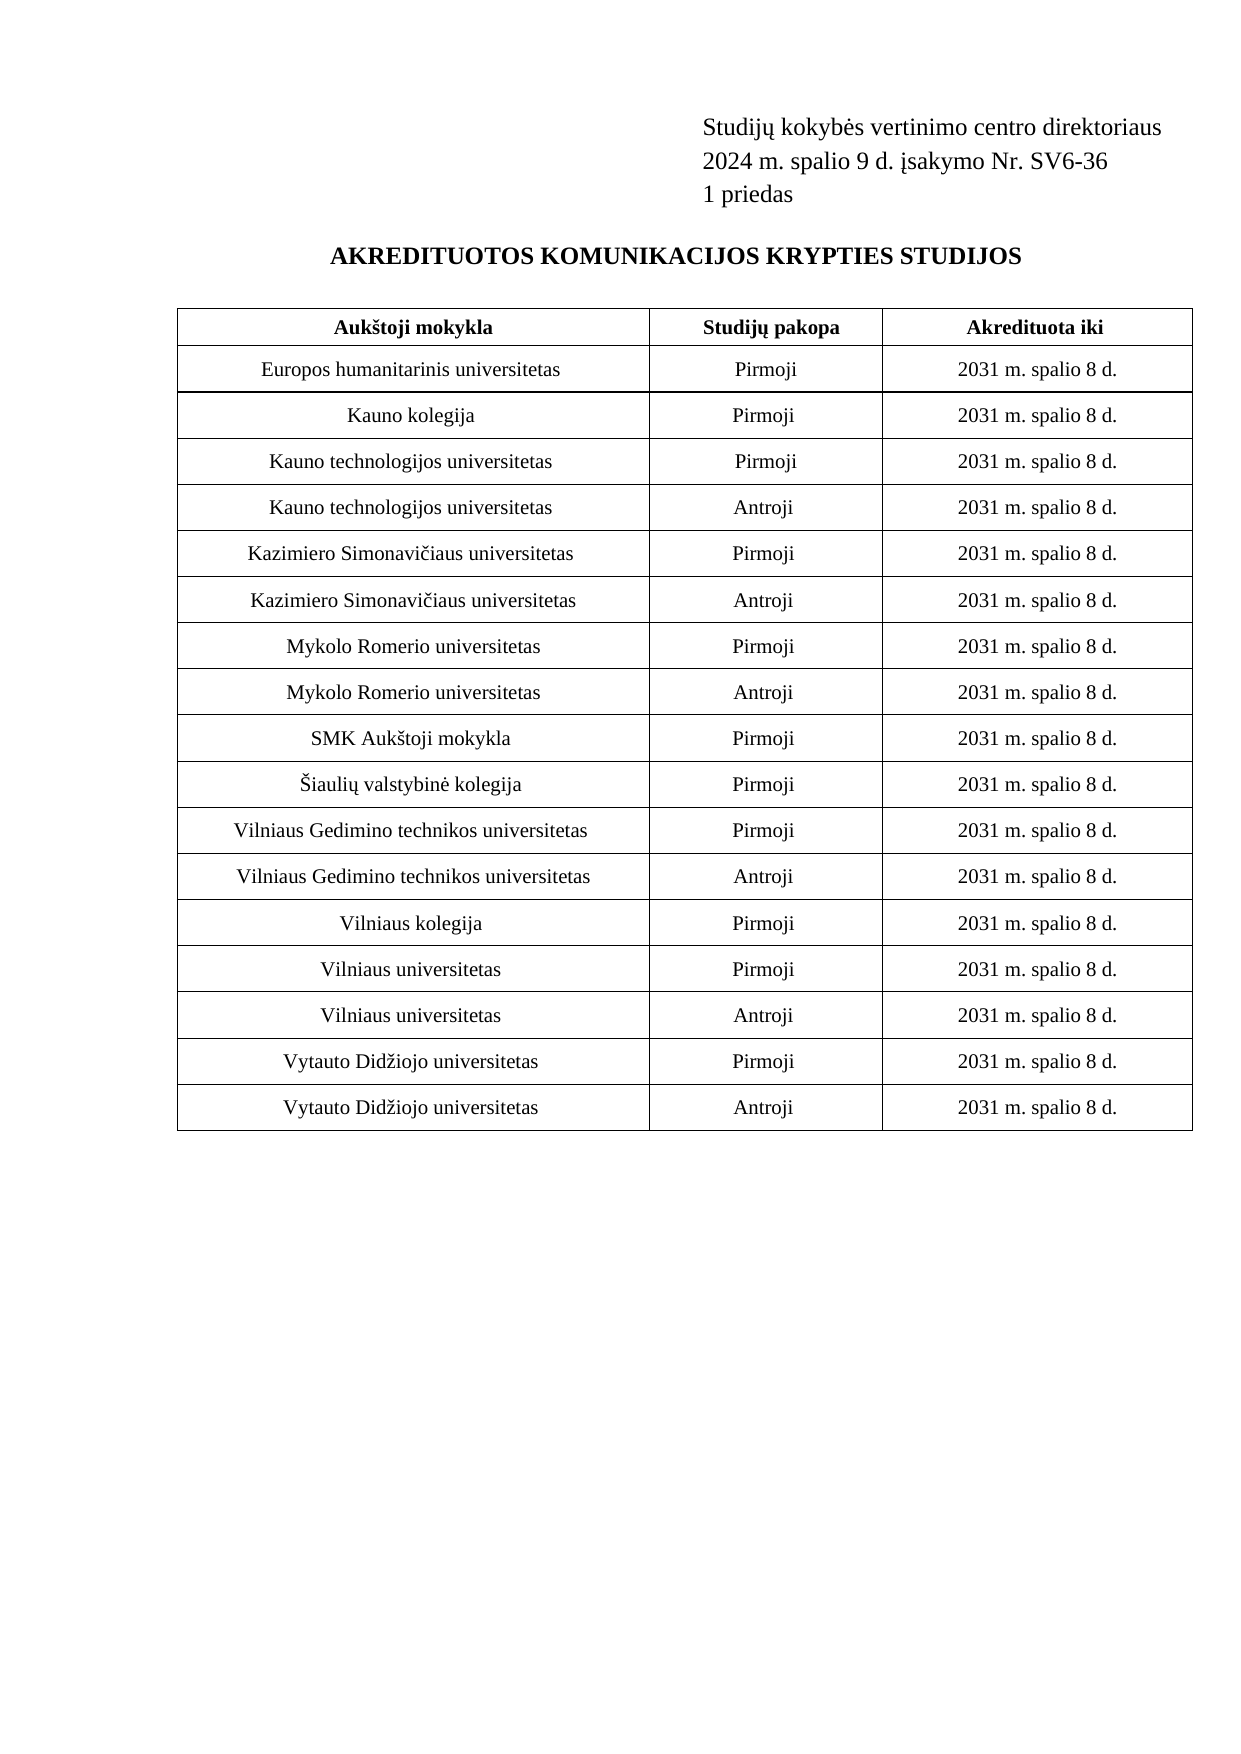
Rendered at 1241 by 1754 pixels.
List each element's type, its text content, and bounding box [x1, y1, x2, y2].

table_cell Pirmoji [650, 439, 882, 484]
table_cell 2031 m. spalio 8 d. [883, 992, 1192, 1037]
table_cell Pirmoji [650, 808, 882, 853]
text Studijų kokybės vertinimo centro direktoriaus [702, 112, 1181, 141]
table_cell 2031 m. spalio 8 d. [883, 762, 1192, 807]
table_cell Antroji [650, 669, 882, 714]
table_cell Antroji [650, 854, 882, 899]
table_cell 2031 m. spalio 8 d. [883, 946, 1192, 991]
text 2024 m. spalio 9 d. įsakymo Nr. SV6-36 [702, 146, 1181, 175]
table_cell Antroji [650, 577, 882, 622]
table_cell 2031 m. spalio 8 d. [883, 669, 1192, 714]
table_cell Šiaulių valstybinė kolegija [178, 762, 649, 807]
table_cell Vilniaus Gedimino technikos universitetas [178, 854, 649, 899]
table_cell Vytauto Didžiojo universitetas [178, 1085, 649, 1130]
table_cell Vilniaus kolegija [178, 900, 649, 945]
table_cell Kauno kolegija [178, 393, 649, 437]
table_cell Pirmoji [650, 715, 882, 761]
table_cell 2031 m. spalio 8 d. [883, 900, 1192, 945]
table_cell 2031 m. spalio 8 d. [883, 577, 1192, 622]
table_cell Pirmoji [650, 946, 882, 991]
text 1 priedas [702, 179, 1181, 208]
table_cell Vilniaus universitetas [178, 992, 649, 1037]
table_cell Pirmoji [650, 531, 882, 576]
table_cell Kauno technologijos universitetas [178, 485, 649, 530]
table_cell Kazimiero Simonavičiaus universitetas [178, 531, 649, 576]
table_cell Pirmoji [650, 346, 882, 391]
table_cell Pirmoji [650, 762, 882, 807]
table_cell Mykolo Romerio universitetas [178, 623, 649, 668]
table_header Akredituota iki [883, 309, 1192, 345]
table_cell Kazimiero Simonavičiaus universitetas [178, 577, 649, 622]
table_cell Antroji [650, 1085, 882, 1130]
table_cell Vilniaus Gedimino technikos universitetas [178, 808, 649, 853]
table_cell Pirmoji [650, 623, 882, 668]
table_cell 2031 m. spalio 8 d. [883, 854, 1192, 899]
table_cell 2031 m. spalio 8 d. [883, 1085, 1192, 1130]
table_cell 2031 m. spalio 8 d. [883, 715, 1192, 761]
table_cell Pirmoji [650, 1039, 882, 1083]
table_cell Europos humanitarinis universitetas [178, 346, 649, 391]
table_cell 2031 m. spalio 8 d. [883, 1039, 1192, 1083]
table_cell Antroji [650, 992, 882, 1037]
table_cell 2031 m. spalio 8 d. [883, 531, 1192, 576]
table_cell 2031 m. spalio 8 d. [883, 623, 1192, 668]
table_cell 2031 m. spalio 8 d. [883, 346, 1192, 391]
table_cell 2031 m. spalio 8 d. [883, 439, 1192, 484]
table_cell Vilniaus universitetas [178, 946, 649, 991]
table_cell Antroji [650, 485, 882, 530]
table_cell 2031 m. spalio 8 d. [883, 808, 1192, 853]
table_cell Kauno technologijos universitetas [178, 439, 649, 484]
table_cell 2031 m. spalio 8 d. [883, 393, 1192, 437]
table_cell Mykolo Romerio universitetas [178, 669, 649, 714]
table_header Studijų pakopa [650, 309, 882, 345]
text AKREDITUOTOS KOMUNIKACIJOS KRYPTIES STUDIJOS [177, 241, 1181, 270]
table_cell Pirmoji [650, 393, 882, 437]
table_cell SMK Aukštoji mokykla [178, 715, 649, 761]
table_cell Pirmoji [650, 900, 882, 945]
table_cell Vytauto Didžiojo universitetas [178, 1039, 649, 1083]
table_header Aukštoji mokykla [178, 309, 649, 345]
table_cell 2031 m. spalio 8 d. [883, 485, 1192, 530]
